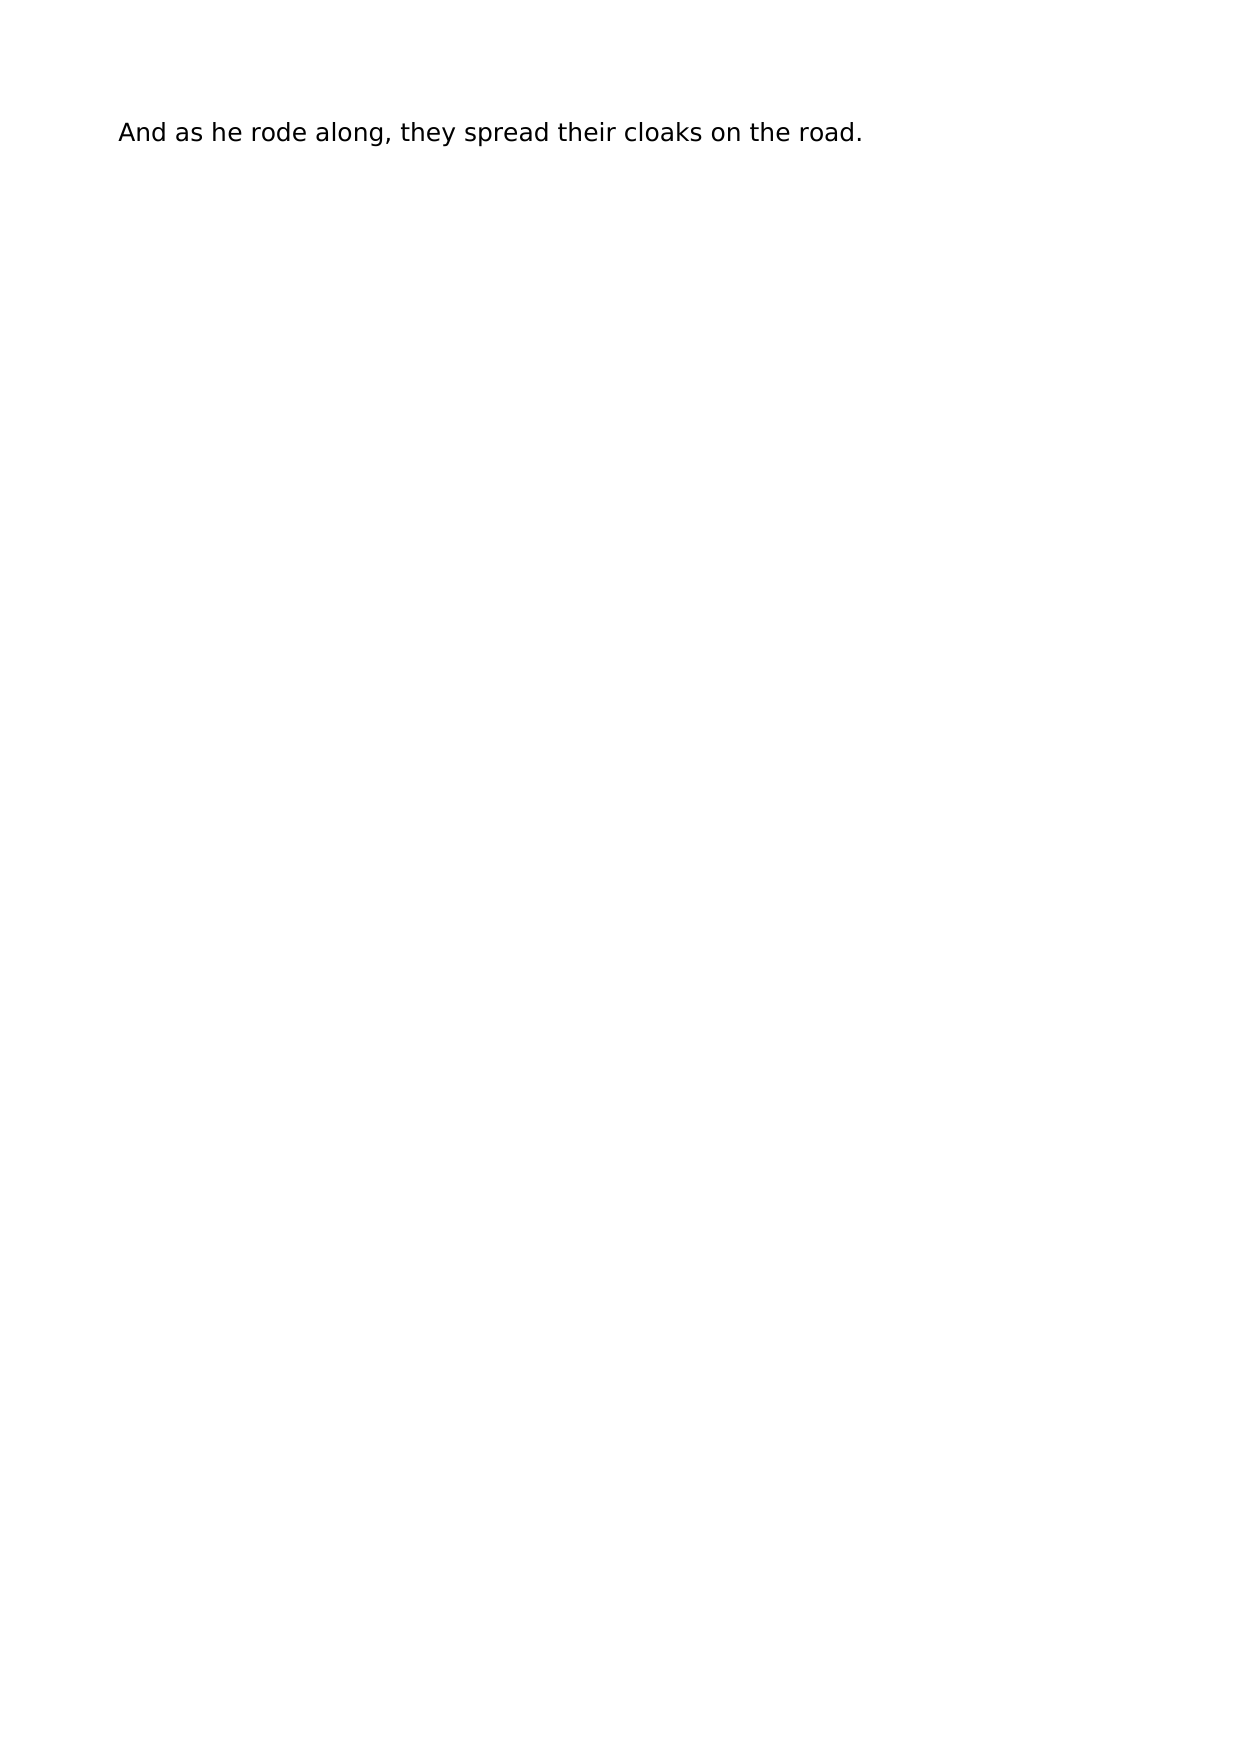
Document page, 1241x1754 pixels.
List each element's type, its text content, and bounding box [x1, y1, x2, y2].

text And as he rode along, they spread their cloaks on the road. [118, 118, 1122, 147]
